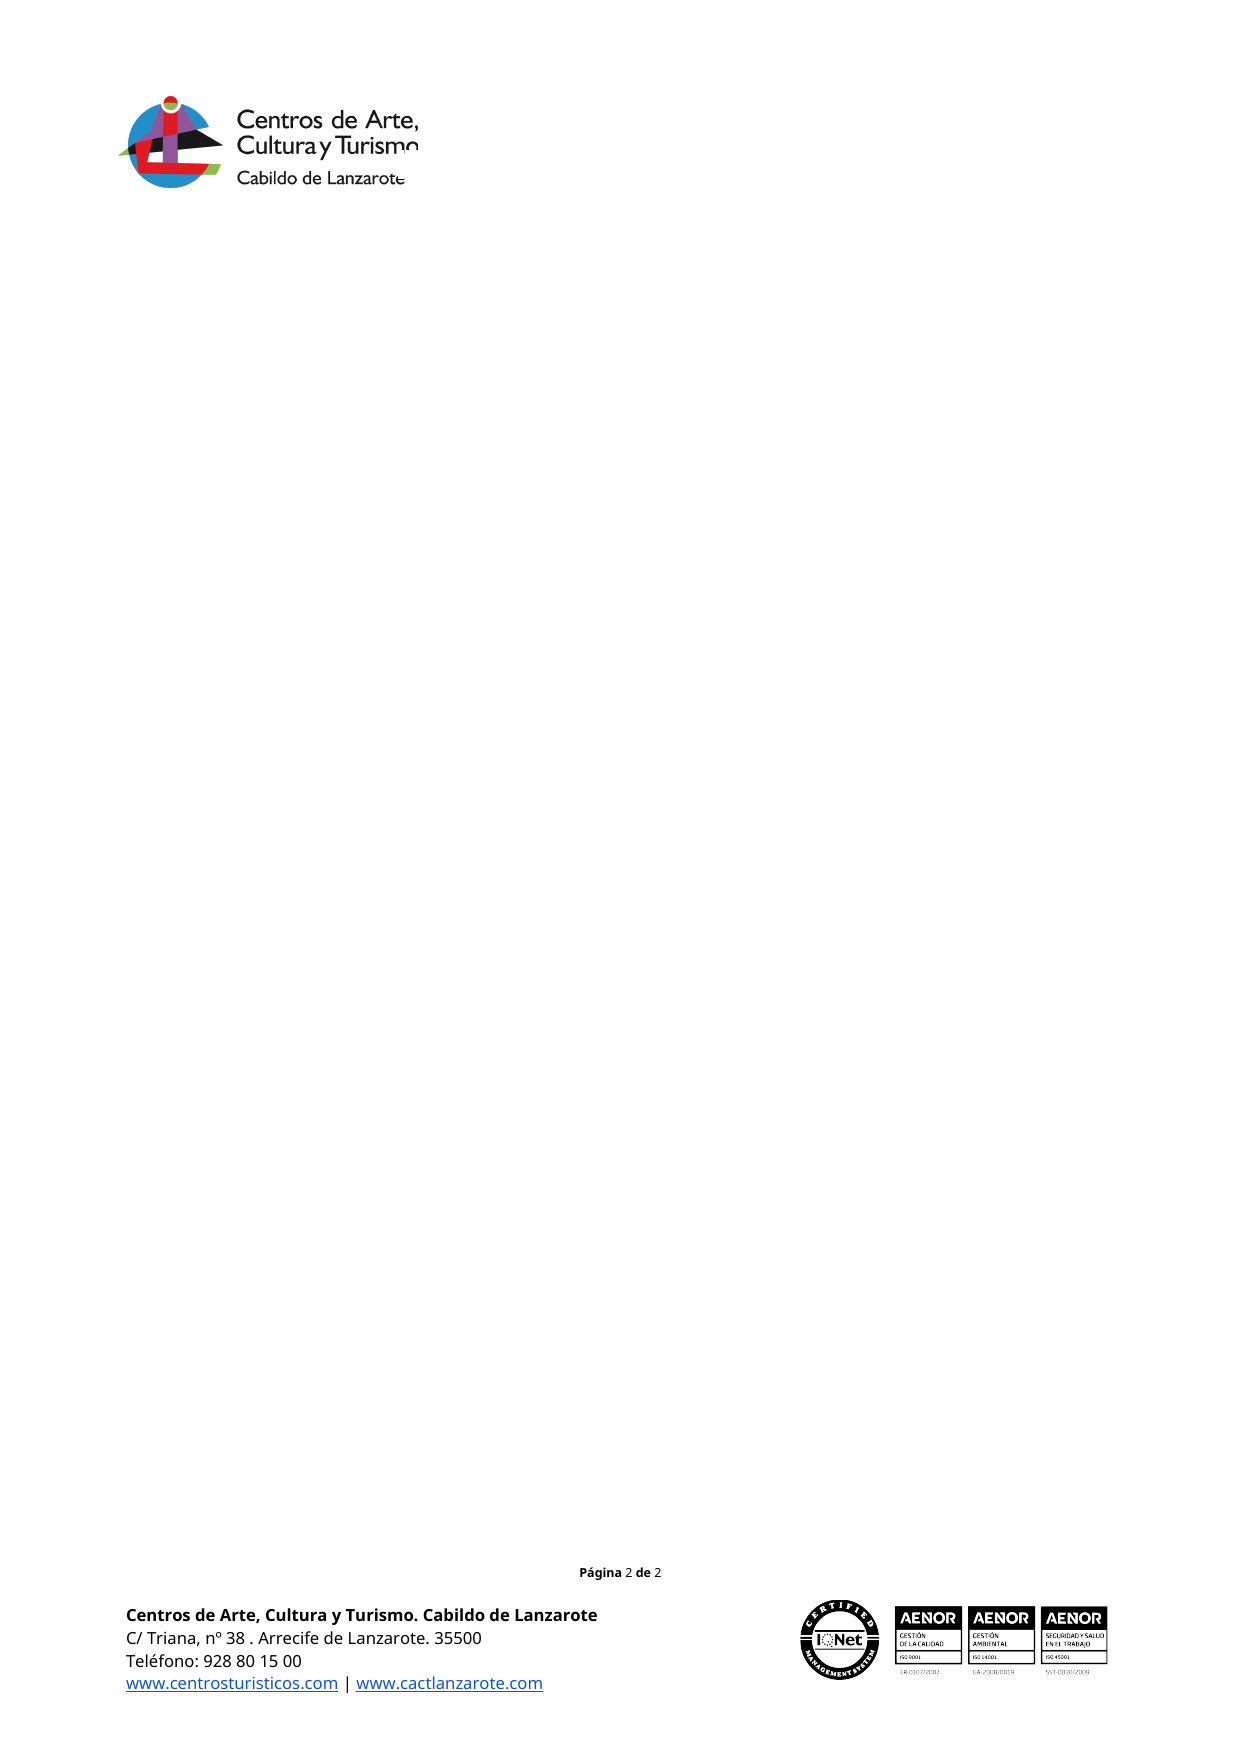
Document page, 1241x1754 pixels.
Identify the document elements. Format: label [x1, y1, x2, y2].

picture [118, 96, 418, 188]
picture [800, 1600, 1108, 1680]
